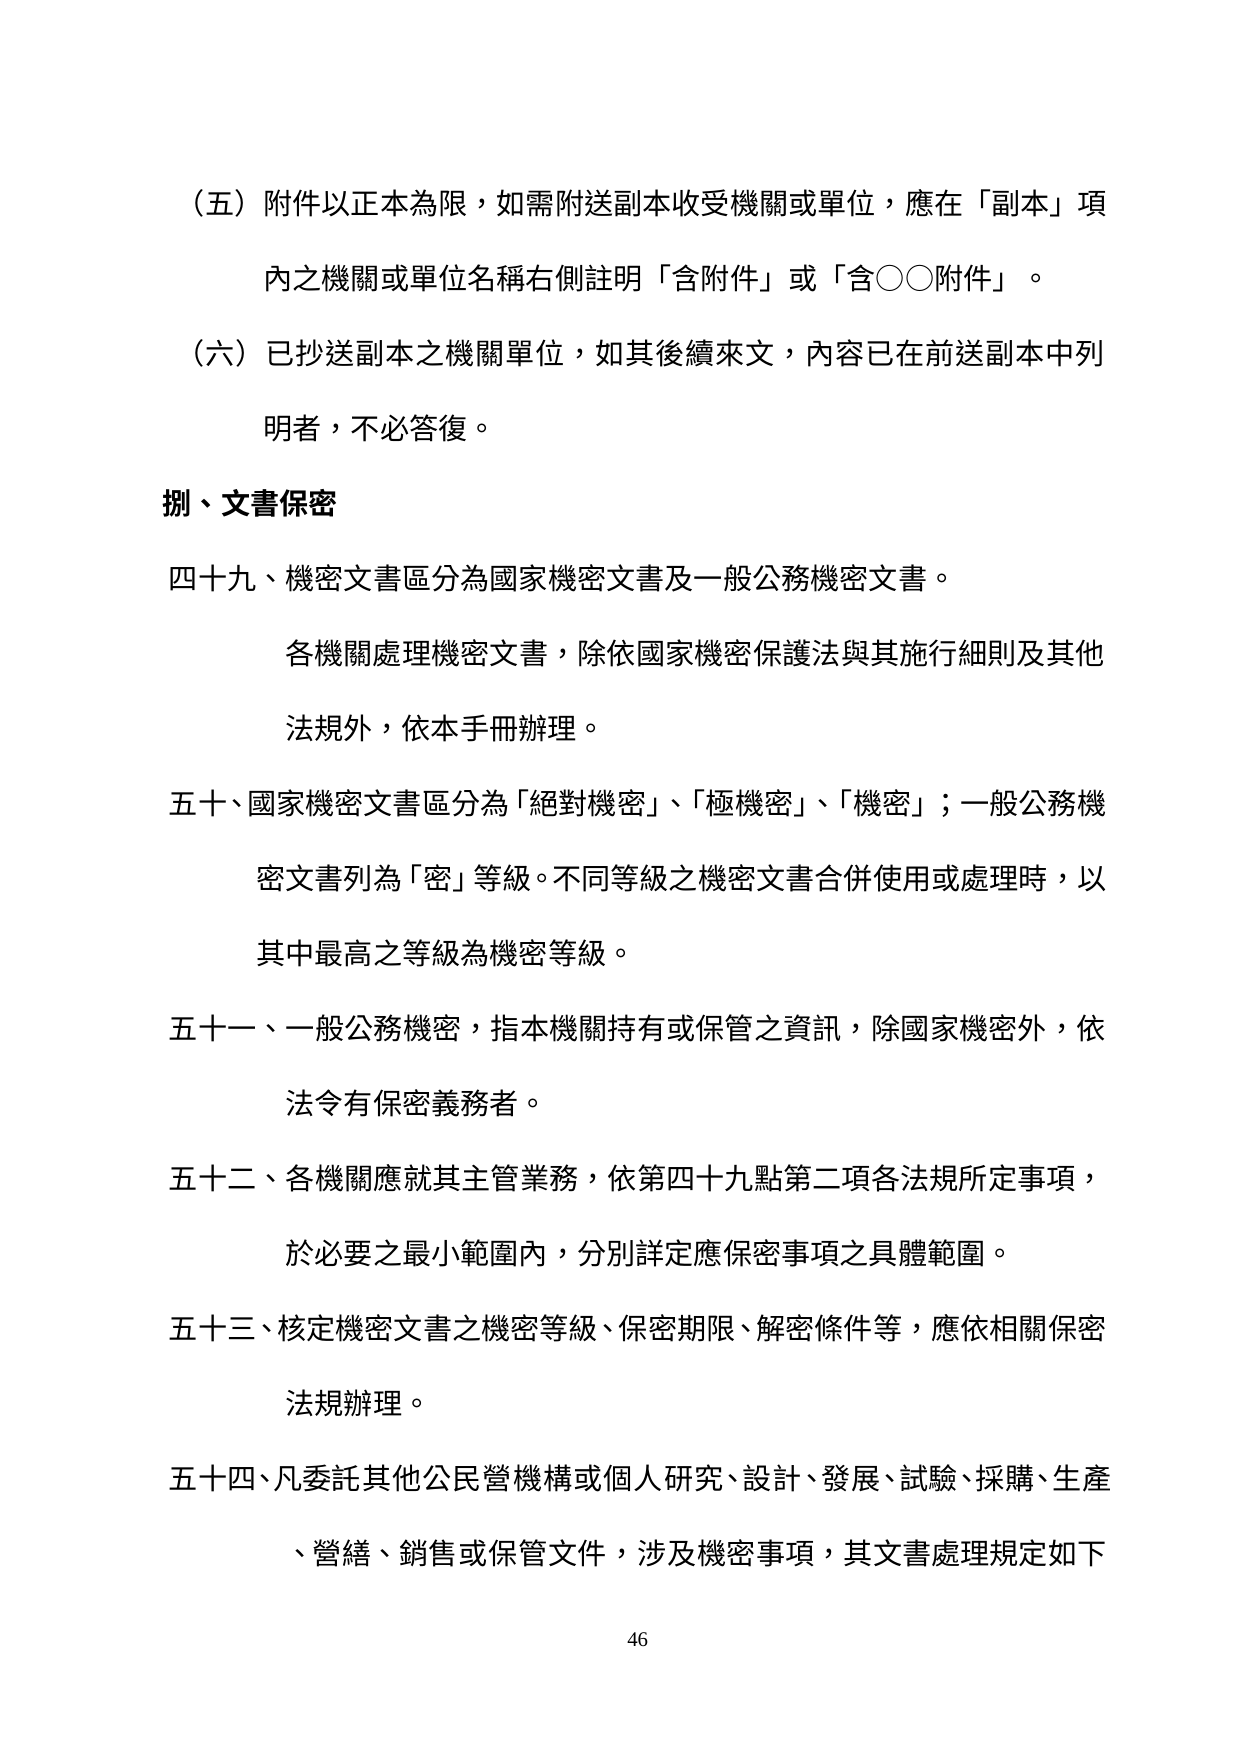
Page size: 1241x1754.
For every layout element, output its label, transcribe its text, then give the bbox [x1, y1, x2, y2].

text 五十四、凡委託其他公民營機構或個人研究、設計、發展、試驗、採購、生產、營繕、銷售或保管文件，涉及機密事項，其文書處理規定如下： [169, 1439, 1106, 1589]
text 五十一、一般公務機密，指本機關持有或保管之資訊，除國家機密外，依法令有保密義務者。 [169, 989, 1106, 1139]
text 捌、文書保密 [162, 464, 1106, 539]
text 各機關處理機密文書，除依國家機密保護法與其施行細則及其他法規外，依本手冊辦理。 [285, 614, 1106, 764]
text 四十九、機密文書區分為國家機密文書及一般公務機密文書。 [169, 539, 1106, 614]
text 五十三、核定機密文書之機密等級、保密期限、解密條件等，應依相關保密法規辦理。 [169, 1289, 1106, 1439]
text （五）附件以正本為限，如需附送副本收受機關或單位，應在「副本」項內之機關或單位名稱右側註明「含附件」或「含○○附件」。 [176, 164, 1106, 314]
text 五十二、各機關應就其主管業務，依第四十九點第二項各法規所定事項，於必要之最小範圍內，分別詳定應保密事項之具體範圍。 [169, 1139, 1106, 1289]
text （六）已抄送副本之機關單位，如其後續來文，內容已在前送副本中列明者，不必答復。 [176, 314, 1106, 464]
text 五十、國家機密文書區分為「絕對機密」、「極機密」、「機密」；一般公務機密文書列為「密」等級。不同等級之機密文書合併使用或處理時，以其中最高之等級為機密等級。 [169, 764, 1106, 989]
